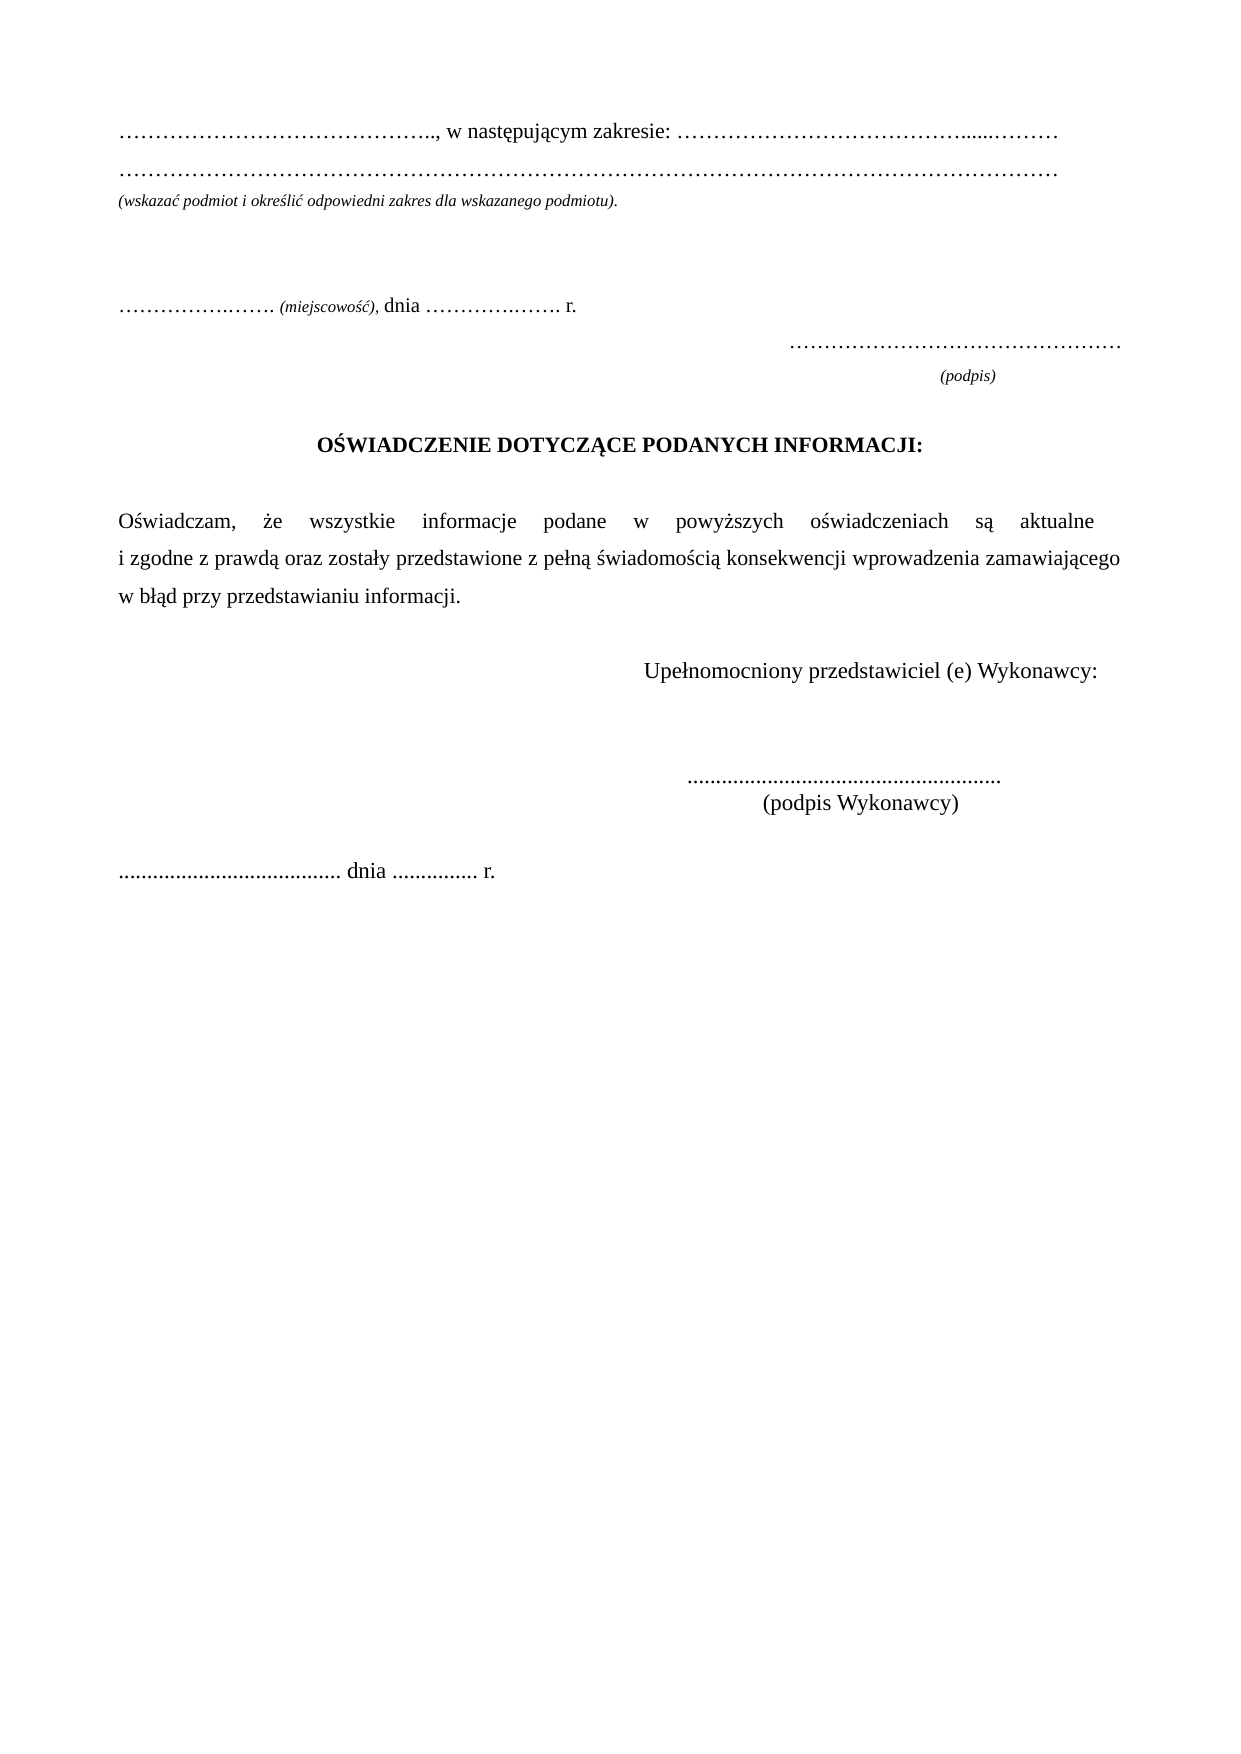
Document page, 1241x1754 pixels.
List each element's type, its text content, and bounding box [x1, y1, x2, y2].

text ....................................... dnia ............... r. [118, 857, 1122, 891]
text …………………………………….., w następującym zakresie: …………………………………......……… [118, 118, 1122, 143]
text ....................................................... [162, 762, 1122, 789]
text (podpis) [708, 365, 1122, 384]
text Oświadczam, że wszystkie informacje podane w powyższych oświadczeniach są aktualne i zgodne z prawdą oraz zostały przedstawione z pełną świadomością konsekwencji wprowadzenia zamawiającego w błąd przy przedstawianiu informacji. [118, 508, 1122, 608]
text (podpis Wykonawcy) [118, 789, 1122, 823]
text Upełnomocniony przedstawiciel (e) Wykonawcy: [162, 657, 1122, 683]
text …………….……. (miejscowość), dnia ………….……. r. [118, 293, 1122, 317]
text ………………………………………………………………………………………………………………… (wskazać podmiot i określić odpowiedni zakres dla wskazanego podmiotu). [118, 156, 1122, 210]
text ………………………………………… [118, 329, 1122, 353]
text OŚWIADCZENIE DOTYCZĄCE PODANYCH INFORMACJI: [118, 432, 1122, 457]
